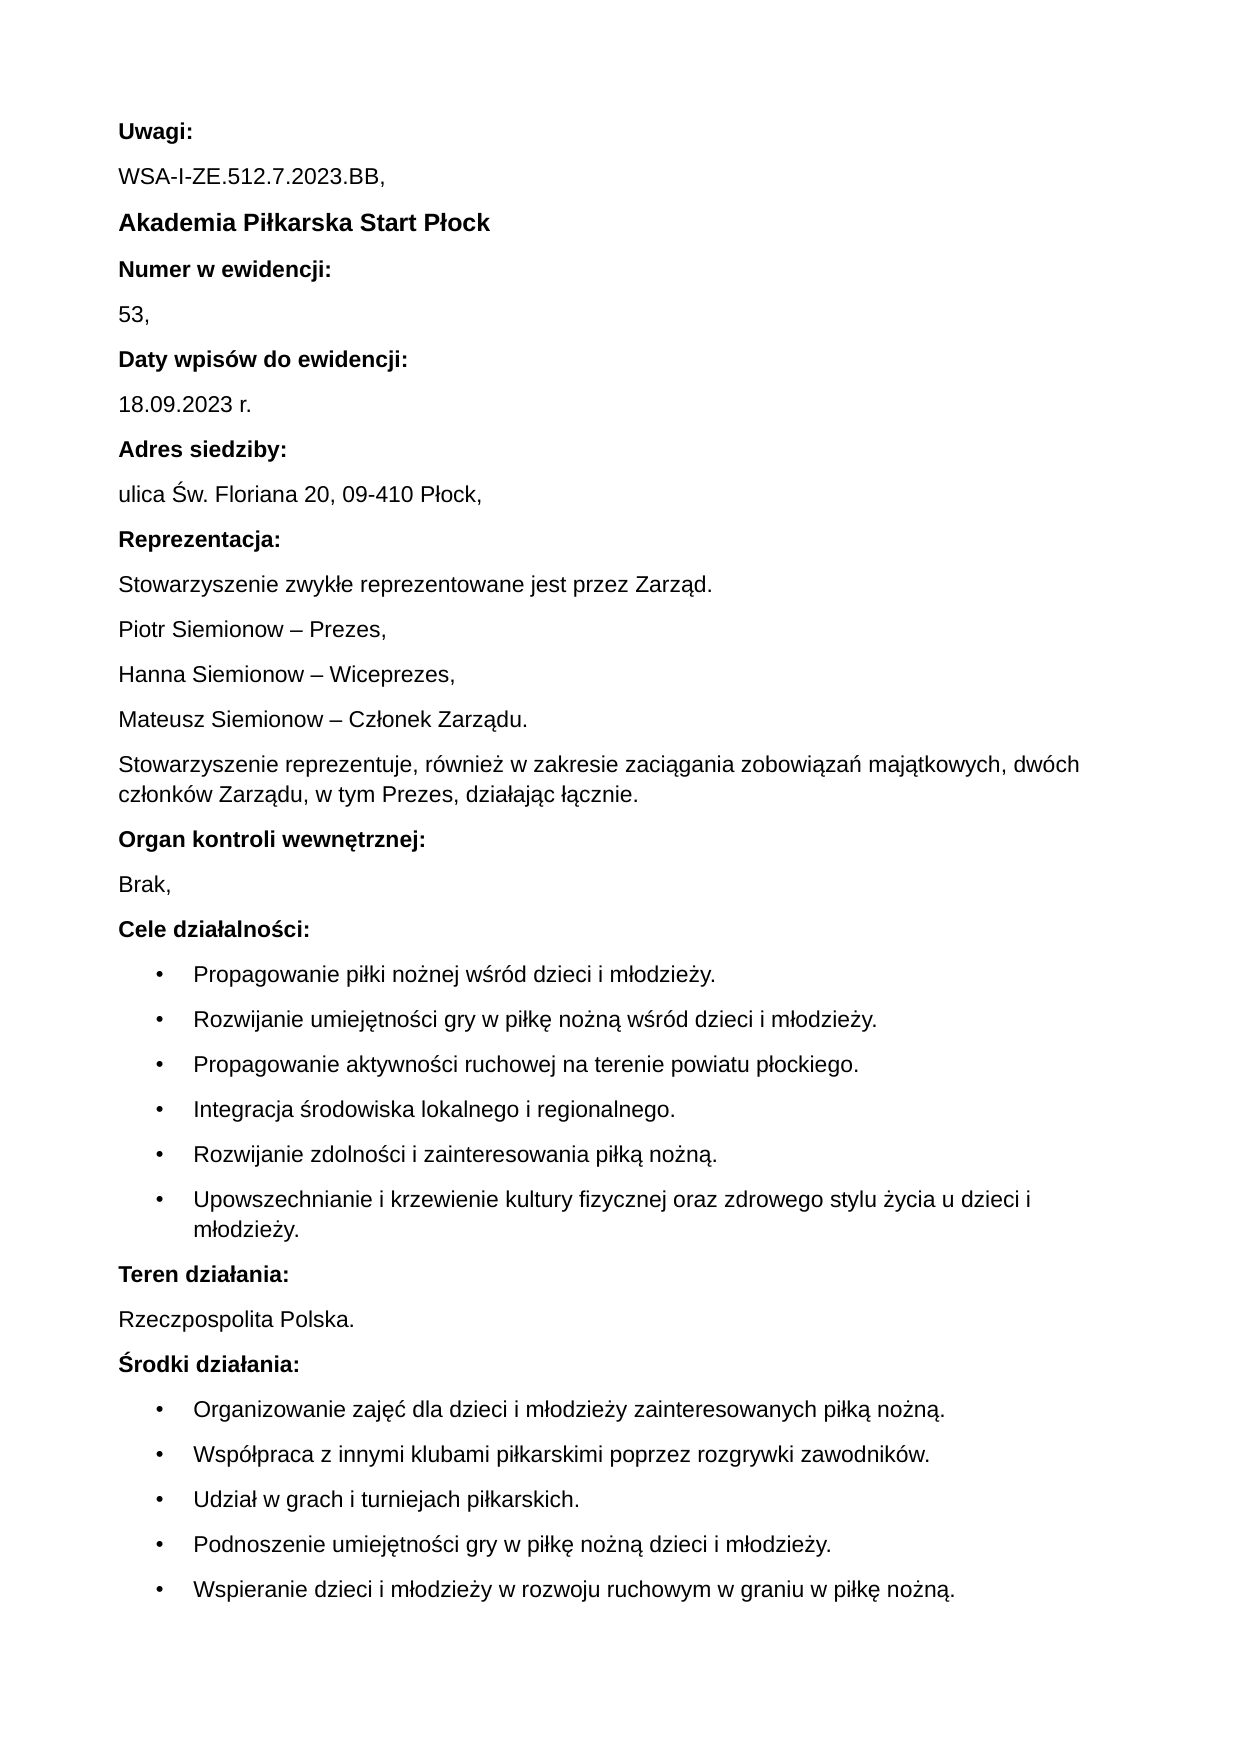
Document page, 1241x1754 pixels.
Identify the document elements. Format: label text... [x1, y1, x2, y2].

list Wspieranie dzieci i młodzieży w rozwoju ruchowym w graniu w piłkę nożną. [156, 1576, 1122, 1603]
subtitle Cele działalności: [118, 916, 1122, 942]
subtitle Uwagi: [118, 118, 1122, 144]
list Organizowanie zajęć dla dzieci i młodzieży zainteresowanych piłką nożną. [156, 1396, 1122, 1423]
text ulica Św. Floriana 20, 09-410 Płock, [118, 481, 1122, 507]
list Współpraca z innymi klubami piłkarskimi poprzez rozgrywki zawodników. [156, 1441, 1122, 1468]
text Mateusz Siemionow – Członek Zarządu. [118, 706, 1122, 732]
text WSA-I-ZE.512.7.2023.BB, [118, 163, 1122, 189]
text Stowarzyszenie reprezentuje, również w zakresie zaciągania zobowiązań majątkowych, dwóch członków Zarządu, w tym Prezes, działając łącznie. [118, 751, 1122, 807]
list Rozwijanie umiejętności gry w piłkę nożną wśród dzieci i młodzieży. [156, 1006, 1122, 1032]
subtitle Reprezentacja: [118, 526, 1122, 552]
subtitle Organ kontroli wewnętrznej: [118, 826, 1122, 852]
list Rozwijanie zdolności i zainteresowania piłką nożną. [156, 1141, 1122, 1167]
list Podnoszenie umiejętności gry w piłkę nożną dzieci i młodzieży. [156, 1531, 1122, 1558]
subtitle Daty wpisów do ewidencji: [118, 346, 1122, 372]
text Brak, [118, 871, 1122, 897]
list Integracja środowiska lokalnego i regionalnego. [156, 1096, 1122, 1122]
list Propagowanie aktywności ruchowej na terenie powiatu płockiego. [156, 1051, 1122, 1077]
text 53, [118, 301, 1122, 327]
text Hanna Siemionow – Wiceprezes, [118, 661, 1122, 687]
list Upowszechnianie i krzewienie kultury fizycznej oraz zdrowego stylu życia u dzieci i młodzieży. [156, 1186, 1122, 1243]
subtitle Adres siedziby: [118, 436, 1122, 462]
list Propagowanie piłki nożnej wśród dzieci i młodzieży. [156, 961, 1122, 987]
subtitle Teren działania: [118, 1261, 1122, 1288]
subtitle Numer w ewidencji: [118, 256, 1122, 282]
subtitle Środki działania: [118, 1351, 1122, 1378]
text Stowarzyszenie zwykłe reprezentowane jest przez Zarząd. [118, 571, 1122, 597]
text 18.09.2023 r. [118, 391, 1122, 417]
text Rzeczpospolita Polska. [118, 1306, 1122, 1333]
subtitle Akademia Piłkarska Start Płock [118, 208, 1122, 237]
list Udział w grach i turniejach piłkarskich. [156, 1486, 1122, 1513]
text Piotr Siemionow – Prezes, [118, 616, 1122, 642]
